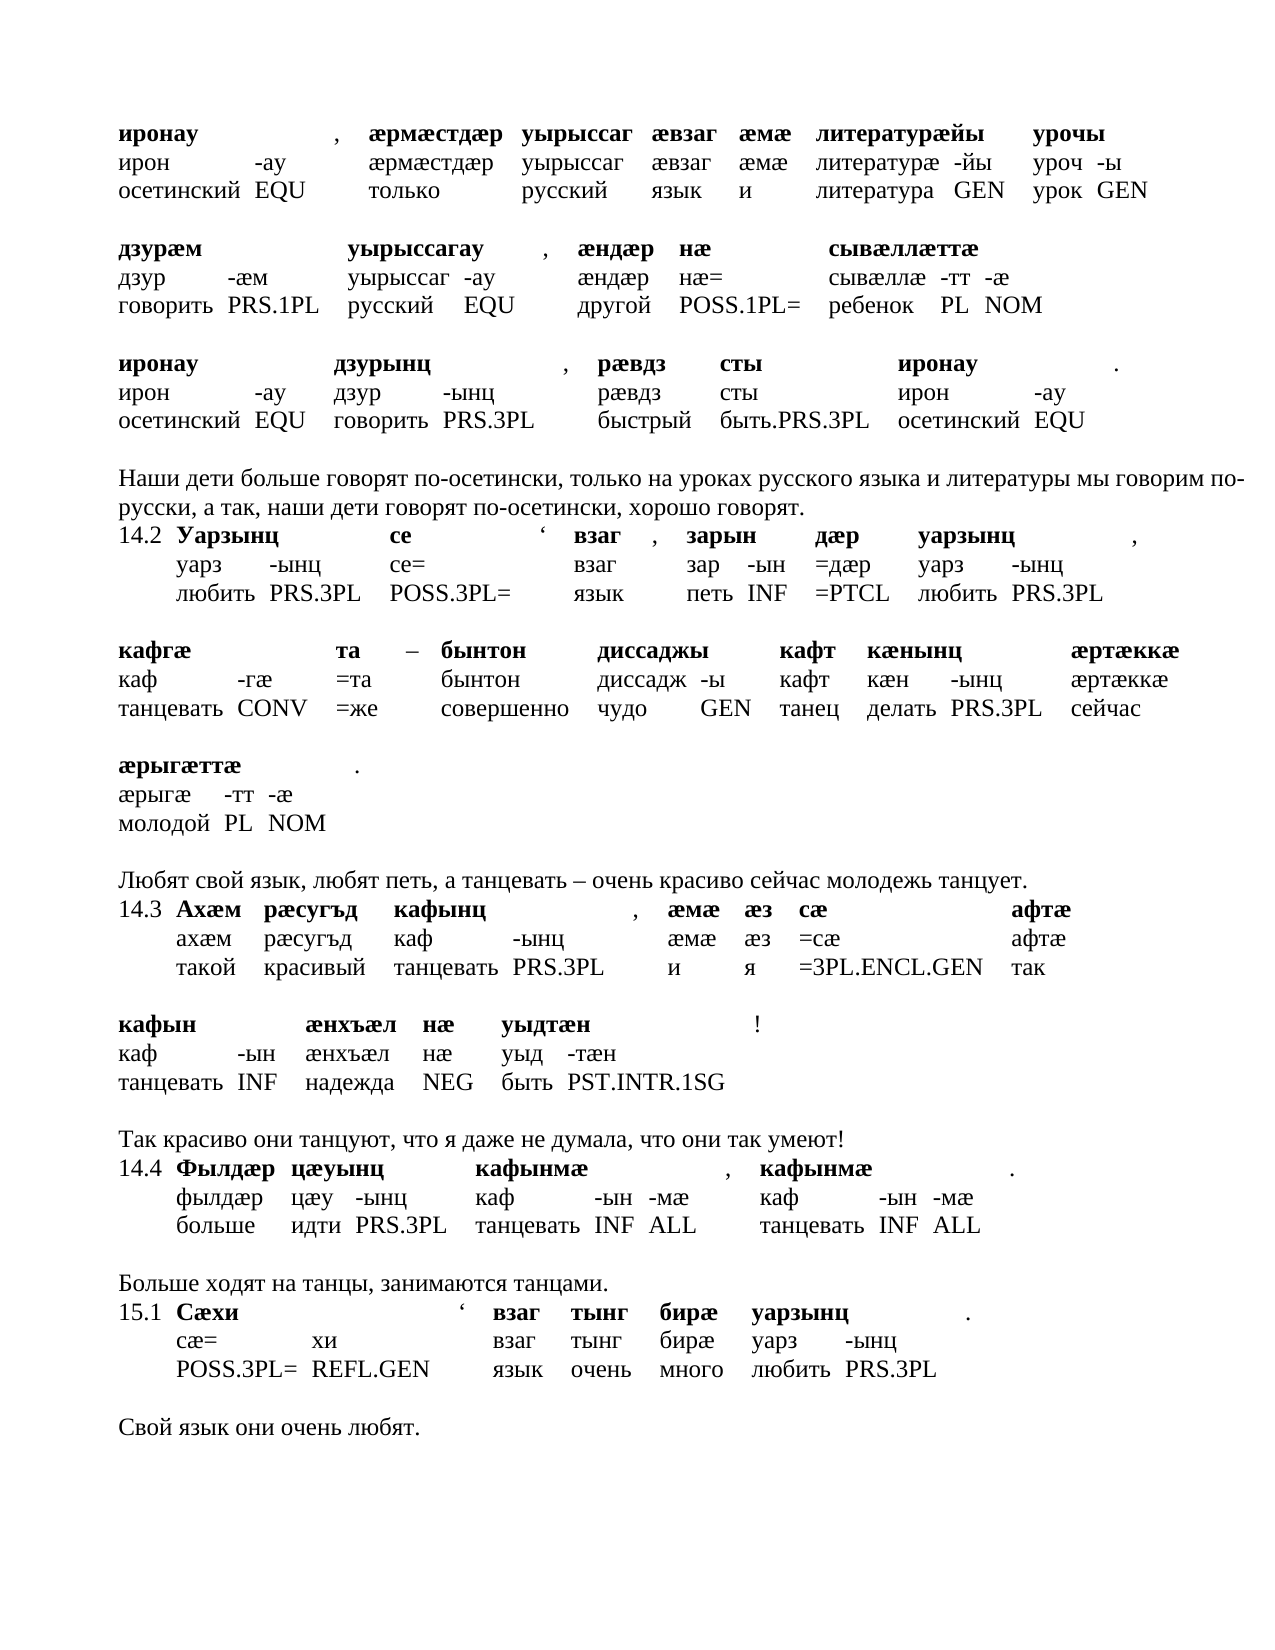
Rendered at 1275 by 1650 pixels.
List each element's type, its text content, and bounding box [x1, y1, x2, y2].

text ‘ [458, 1297, 479, 1326]
text , [1131, 521, 1152, 549]
text сæ [798, 894, 997, 923]
text æнхъæл [305, 1009, 408, 1038]
text Ахæм [176, 894, 250, 923]
text PRS.3PL [355, 1211, 448, 1239]
text урочы [1033, 118, 1162, 147]
text . [965, 1297, 986, 1326]
text уырыссаг [347, 262, 450, 291]
text -ын [878, 1182, 919, 1211]
text æрмæстдæр [368, 118, 508, 147]
text сейчас [1071, 693, 1168, 722]
text уарз [751, 1326, 831, 1354]
text ирон [898, 377, 1020, 406]
text Сæхи [176, 1297, 444, 1326]
text диссадж [597, 664, 686, 693]
text GEN [1097, 176, 1148, 204]
text PRS.3PL [269, 578, 362, 607]
text кафынц [393, 894, 619, 923]
text ирон [118, 377, 241, 406]
text PL [224, 808, 254, 837]
text -ын [747, 549, 787, 578]
text чудо [597, 693, 686, 722]
text æрыгæттæ [118, 751, 340, 779]
text осетинский [898, 406, 1020, 434]
text =сæ [798, 923, 983, 952]
text -тæн [567, 1038, 726, 1067]
text -ынц [1011, 549, 1104, 578]
text -ынц [950, 664, 1043, 693]
text взаг [493, 1326, 543, 1354]
text нæ [422, 1009, 487, 1038]
text ALL [648, 1211, 697, 1239]
text Наши дети больше говорят по-осетински, только на уроках русского языка и литературы мы говорим по-русски, а так, наши дети говорят по-осетински, хорошо говорят. [118, 463, 1249, 521]
text иронау [118, 348, 320, 377]
text бынтон [441, 636, 583, 664]
text æнхъæл [305, 1038, 394, 1067]
text INF [237, 1067, 277, 1096]
text уырыссагау [347, 233, 529, 262]
text тынг [571, 1297, 646, 1326]
text литературæ [816, 147, 940, 176]
text æртæккæ [1071, 664, 1168, 693]
text русский [521, 176, 624, 204]
text нæ [422, 1038, 474, 1067]
text ирон [118, 147, 241, 176]
text нæ [679, 233, 814, 262]
text æз [744, 894, 785, 923]
text любить [176, 578, 255, 607]
text Так красиво они танцуют, что я даже не думала, что они так умеют! [118, 1124, 1249, 1153]
text Свой язык они очень любят. [118, 1412, 1249, 1441]
text цæуынц [291, 1153, 461, 1182]
text =дæр [815, 549, 890, 578]
text -ы [700, 664, 752, 693]
text рæвдз [597, 348, 706, 377]
text PRS.3PL [443, 406, 535, 434]
text =же [336, 693, 378, 722]
text -ын [594, 1182, 634, 1211]
text POSS.1PL= [679, 291, 801, 319]
text красивый [263, 952, 366, 981]
text сты [719, 377, 870, 406]
text зар [686, 549, 733, 578]
text NOM [984, 291, 1043, 319]
text так [1011, 952, 1066, 981]
text сты [719, 348, 884, 377]
text Любят свой язык, любят петь, а танцевать – очень красиво сейчас молодежь танцует. [118, 866, 1249, 894]
text иронау [118, 118, 320, 147]
text ! [753, 1009, 774, 1038]
text GEN [700, 693, 752, 722]
text язык [651, 176, 711, 204]
text EQU [463, 291, 515, 319]
text уарзынц [918, 521, 1118, 549]
text каф [759, 1182, 865, 1211]
text я [744, 952, 771, 981]
text -тт [224, 779, 254, 808]
text уроч [1033, 147, 1083, 176]
text много [659, 1354, 724, 1383]
text рæсугъд [263, 894, 380, 923]
text любить [751, 1354, 831, 1383]
text PST.INTR.1SG [567, 1067, 726, 1096]
text æрыгæ [118, 779, 210, 808]
text PL [940, 291, 971, 319]
text каф [475, 1182, 580, 1211]
text – [406, 636, 427, 664]
text -ы [1097, 147, 1148, 176]
text рæсугъд [263, 923, 366, 952]
text рæвдз [597, 377, 692, 406]
text литературæйы [816, 118, 1019, 147]
text дзурæм [118, 233, 334, 262]
text -ынц [355, 1182, 448, 1211]
text -ын [237, 1038, 277, 1067]
text , [652, 521, 673, 549]
text æз [744, 923, 771, 952]
text кафынмæ [475, 1153, 711, 1182]
text æртæккæ [1071, 636, 1182, 664]
text афтæ [1011, 894, 1080, 923]
text -мæ [648, 1182, 697, 1211]
text EQU [254, 176, 306, 204]
text INF [594, 1211, 634, 1239]
text цæу [291, 1182, 341, 1211]
text уарзынц [751, 1297, 951, 1326]
text -ау [1034, 377, 1085, 406]
text язык [573, 578, 624, 607]
text INF [747, 578, 787, 607]
text каф [118, 664, 223, 693]
text говорить [118, 291, 213, 319]
text идти [291, 1211, 341, 1239]
text делать [867, 693, 937, 722]
text EQU [1034, 406, 1085, 434]
text та [336, 636, 392, 664]
text только [368, 176, 494, 204]
text больше [176, 1211, 263, 1239]
text бынтон [441, 664, 569, 693]
text уарз [176, 549, 255, 578]
text и [739, 176, 788, 204]
text , [563, 348, 584, 377]
text взаг [493, 1297, 557, 1326]
text танцевать [759, 1211, 865, 1239]
text ‘ [539, 521, 560, 549]
text GEN [953, 176, 1005, 204]
text Фылдæр [176, 1153, 277, 1182]
text PRS.3PL [1011, 578, 1104, 607]
text =та [336, 664, 378, 693]
text тынг [571, 1326, 632, 1354]
text каф [393, 923, 499, 952]
text -æ [984, 262, 1043, 291]
text се [389, 521, 525, 549]
text æндæр [577, 262, 651, 291]
text -ынц [443, 377, 535, 406]
text дзур [333, 377, 429, 406]
text фылдæр [176, 1182, 263, 1211]
text ахæм [176, 923, 236, 952]
text бирæ [659, 1297, 738, 1326]
text уарз [918, 549, 998, 578]
text POSS.3PL= [176, 1354, 298, 1383]
text молодой [118, 808, 210, 837]
text 14.4 [118, 1153, 162, 1182]
text ребенок [828, 291, 926, 319]
text CONV [237, 693, 308, 722]
text , [542, 233, 563, 262]
text INF [878, 1211, 919, 1239]
text кафт [779, 664, 839, 693]
text , [632, 894, 653, 923]
text очень [571, 1354, 632, 1383]
text PRS.3PL [950, 693, 1043, 722]
text æвзаг [651, 147, 711, 176]
text NOM [268, 808, 326, 837]
text кафгæ [118, 636, 322, 664]
text -йы [953, 147, 1005, 176]
text каф [118, 1038, 223, 1067]
text быть [501, 1067, 553, 1096]
text æмæ [667, 894, 730, 923]
text хи [311, 1326, 430, 1354]
text -æм [227, 262, 320, 291]
text танцевать [393, 952, 499, 981]
text уырыссаг [521, 118, 638, 147]
text кафынмæ [759, 1153, 995, 1182]
text -ынц [269, 549, 362, 578]
text русский [347, 291, 450, 319]
text NEG [422, 1067, 474, 1096]
text æвзаг [651, 118, 725, 147]
text дæр [815, 521, 904, 549]
text -гæ [237, 664, 308, 693]
text . [1009, 1153, 1030, 1182]
text 14.2 [118, 521, 162, 549]
text PRS.1PL [227, 291, 320, 319]
text бирæ [659, 1326, 724, 1354]
text надежда [305, 1067, 394, 1096]
text сывæллæ [828, 262, 926, 291]
text взаг [573, 521, 638, 549]
text æрмæстдæр [368, 147, 494, 176]
text сывæллæттæ [828, 233, 1057, 262]
text говорить [333, 406, 429, 434]
text æмæ [667, 923, 717, 952]
text иронау [898, 348, 1099, 377]
text æмæ [739, 147, 788, 176]
text кæнынц [867, 636, 1057, 664]
text Больше ходят на танцы, занимаются танцами. [118, 1268, 1249, 1297]
text , [333, 118, 354, 147]
text осетинский [118, 406, 241, 434]
text -æ [268, 779, 326, 808]
text REFL.GEN [311, 1354, 430, 1383]
text EQU [254, 406, 306, 434]
text 14.3 [118, 894, 162, 923]
text -ау [463, 262, 515, 291]
text -ынц [845, 1326, 937, 1354]
text осетинский [118, 176, 241, 204]
text . [1113, 348, 1134, 377]
text -ау [254, 377, 306, 406]
text PRS.3PL [512, 952, 605, 981]
text такой [176, 952, 236, 981]
text Уарзынц [176, 521, 376, 549]
text кафт [779, 636, 853, 664]
text зарын [686, 521, 801, 549]
text -ынц [512, 923, 605, 952]
text PRS.3PL [845, 1354, 937, 1383]
text -тт [940, 262, 971, 291]
text танцевать [118, 693, 223, 722]
text урок [1033, 176, 1083, 204]
text , [725, 1153, 746, 1182]
text диссаджы [597, 636, 766, 664]
text уыд [501, 1038, 553, 1067]
text POSS.3PL= [389, 578, 511, 607]
text другой [577, 291, 651, 319]
text . [354, 751, 375, 779]
text кæн [867, 664, 937, 693]
text танцевать [118, 1067, 223, 1096]
text литература [816, 176, 940, 204]
text кафын [118, 1009, 291, 1038]
text танец [779, 693, 839, 722]
text -мæ [933, 1182, 981, 1211]
text афтæ [1011, 923, 1066, 952]
text быть.PRS.3PL [719, 406, 870, 434]
text уыдтæн [501, 1009, 739, 1038]
text æмæ [739, 118, 802, 147]
text -ау [254, 147, 306, 176]
text любить [918, 578, 998, 607]
text ALL [933, 1211, 981, 1239]
text =3PL.ENCL.GEN [798, 952, 983, 981]
text петь [686, 578, 733, 607]
text язык [493, 1354, 543, 1383]
text 15.1 [118, 1297, 162, 1326]
text æндæр [577, 233, 665, 262]
text сæ= [176, 1326, 298, 1354]
text се= [389, 549, 511, 578]
text и [667, 952, 717, 981]
text совершенно [441, 693, 569, 722]
text нæ= [679, 262, 801, 291]
text быстрый [597, 406, 692, 434]
text танцевать [475, 1211, 580, 1239]
text дзур [118, 262, 213, 291]
text дзурынц [333, 348, 549, 377]
text уырыссаг [521, 147, 624, 176]
text взаг [573, 549, 624, 578]
text =PTCL [815, 578, 890, 607]
